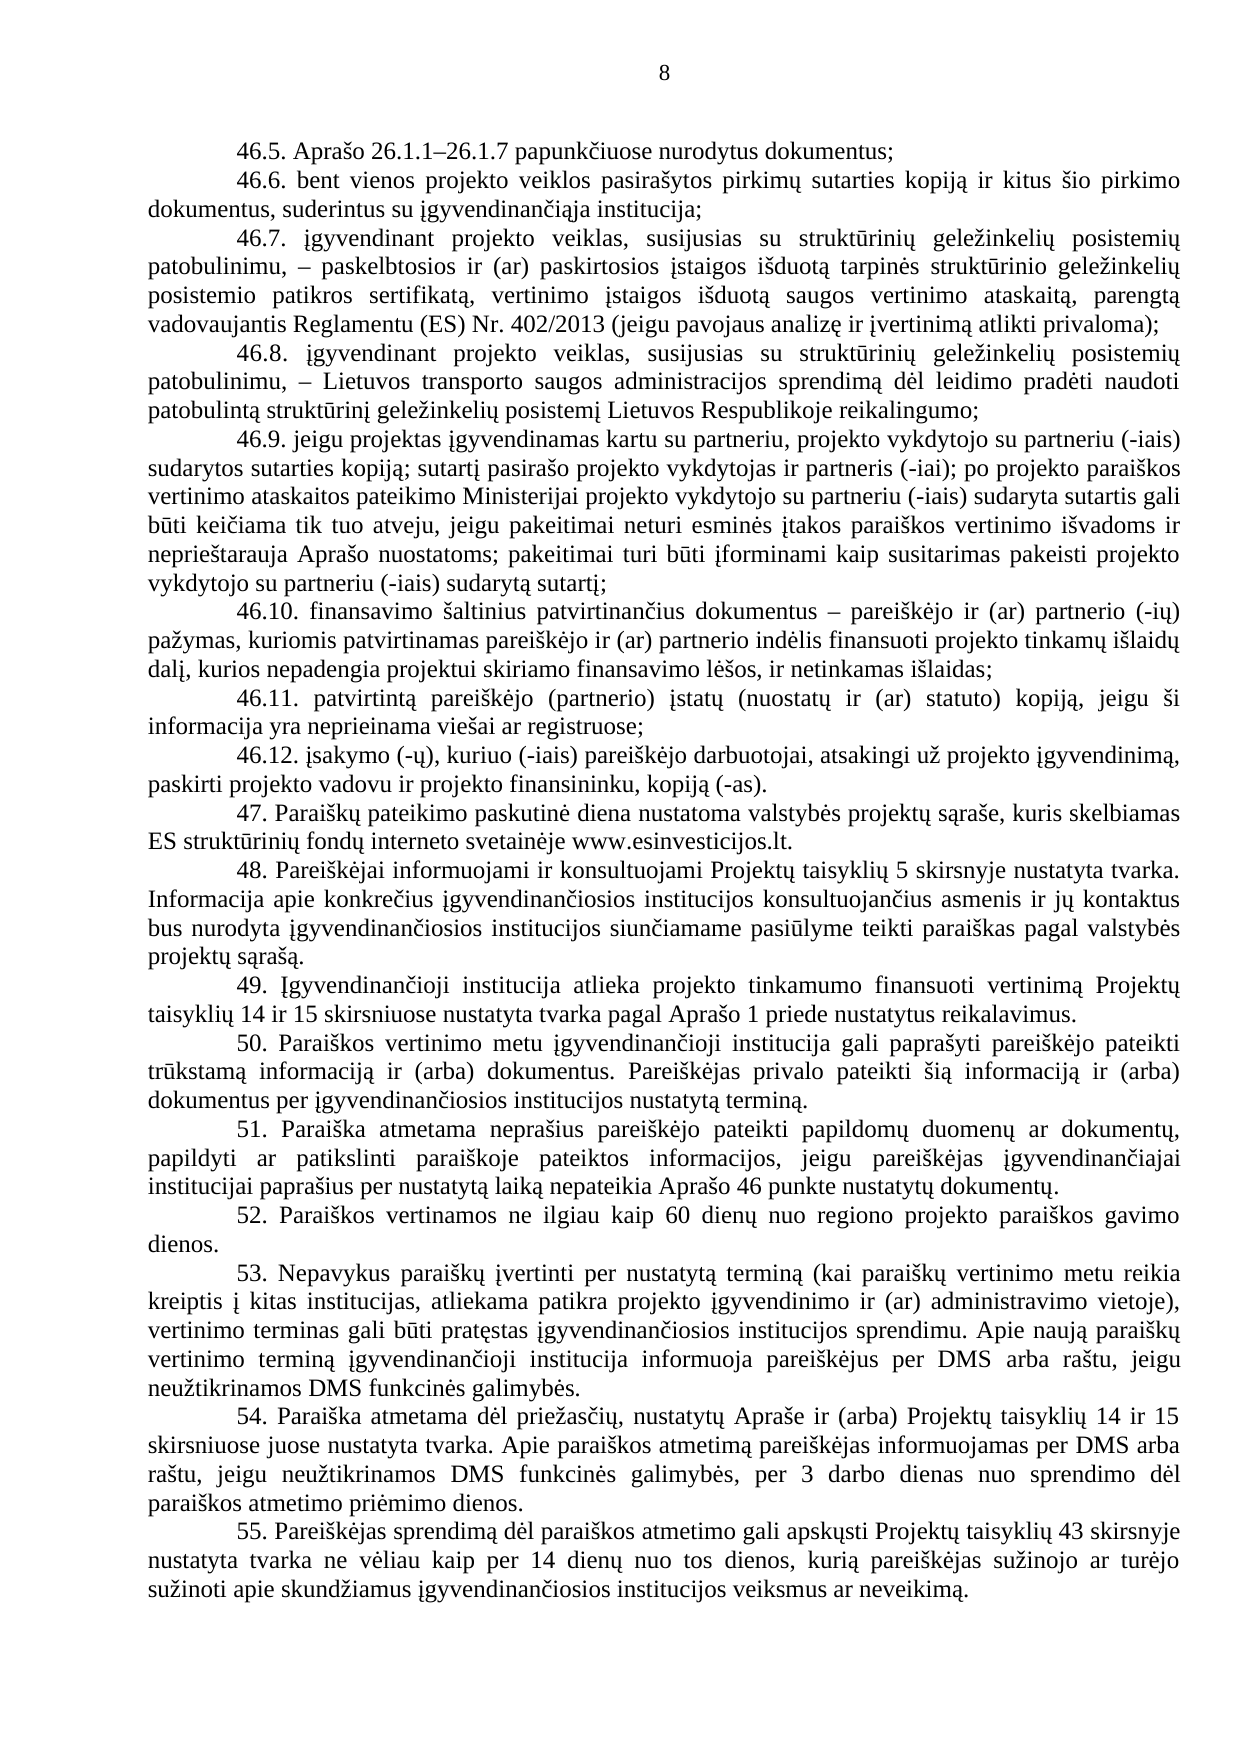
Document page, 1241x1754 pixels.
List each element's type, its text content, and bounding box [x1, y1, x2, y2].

text 54. Paraiška atmetama dėl priežasčių, nustatytų Apraše ir (arba) Projektų taisyklių 14 ir 15 skirsniuose juose nustatyta tvarka. Apie paraiškos atmetimą pareiškėjas informuojamas per DMS arba raštu, jeigu neužtikrinamos DMS funkcinės galimybės, per 3 darbo dienas nuo sprendimo dėl paraiškos atmetimo priėmimo dienos. [148, 1401, 1181, 1516]
text 46.11. patvirtintą pareiškėjo (partnerio) įstatų (nuostatų ir (ar) statuto) kopiją, jeigu ši informacija yra neprieinama viešai ar registruose; [148, 683, 1181, 740]
text 55. Pareiškėjas sprendimą dėl paraiškos atmetimo gali apskųsti Projektų taisyklių 43 skirsnyje nustatyta tvarka ne vėliau kaip per 14 dienų nuo tos dienos, kurią pareiškėjas sužinojo ar turėjo sužinoti apie skundžiamus įgyvendinančiosios institucijos veiksmus ar neveikimą. [148, 1516, 1181, 1603]
text 46.10. finansavimo šaltinius patvirtinančius dokumentus – pareiškėjo ir (ar) partnerio (-ių) pažymas, kuriomis patvirtinamas pareiškėjo ir (ar) partnerio indėlis finansuoti projekto tinkamų išlaidų dalį, kurios nepadengia projektui skiriamo finansavimo lėšos, ir netinkamas išlaidas; [148, 596, 1181, 683]
text 46.7. įgyvendinant projekto veiklas, susijusias su struktūrinių geležinkelių posistemių patobulinimu, – paskelbtosios ir (ar) paskirtosios įstaigos išduotą tarpinės struktūrinio geležinkelių posistemio patikros sertifikatą, vertinimo įstaigos išduotą saugos vertinimo ataskaitą, parengtą vadovaujantis Reglamentu (ES) Nr. 402/2013 (jeigu pavojaus analizę ir įvertinimą atlikti privaloma); [148, 223, 1181, 338]
text 46.5. Aprašo 26.1.1–26.1.7 papunkčiuose nurodytus dokumentus; [148, 136, 1181, 165]
text 49. Įgyvendinančioji institucija atlieka projekto tinkamumo finansuoti vertinimą Projektų taisyklių 14 ir 15 skirsniuose nustatyta tvarka pagal Aprašo 1 priede nustatytus reikalavimus. [148, 970, 1181, 1028]
text 50. Paraiškos vertinimo metu įgyvendinančioji institucija gali paprašyti pareiškėjo pateikti trūkstamą informaciją ir (arba) dokumentus. Pareiškėjas privalo pateikti šią informaciją ir (arba) dokumentus per įgyvendinančiosios institucijos nustatytą terminą. [148, 1028, 1181, 1114]
text 53. Nepavykus paraiškų įvertinti per nustatytą terminą (kai paraiškų vertinimo metu reikia kreiptis į kitas institucijas, atliekama patikra projekto įgyvendinimo ir (ar) administravimo vietoje), vertinimo terminas gali būti pratęstas įgyvendinančiosios institucijos sprendimu. Apie naują paraiškų vertinimo terminą įgyvendinančioji institucija informuoja pareiškėjus per DMS arba raštu, jeigu neužtikrinamos DMS funkcinės galimybės. [148, 1258, 1181, 1401]
text 52. Paraiškos vertinamos ne ilgiau kaip 60 dienų nuo regiono projekto paraiškos gavimo dienos. [148, 1200, 1181, 1258]
text 46.12. įsakymo (-ų), kuriuo (-iais) pareiškėjo darbuotojai, atsakingi už projekto įgyvendinimą, paskirti projekto vadovu ir projekto finansininku, kopiją (-as). [148, 740, 1181, 798]
text 46.8. įgyvendinant projekto veiklas, susijusias su struktūrinių geležinkelių posistemių patobulinimu, – Lietuvos transporto saugos administracijos sprendimą dėl leidimo pradėti naudoti patobulintą struktūrinį geležinkelių posistemį Lietuvos Respublikoje reikalingumo; [148, 338, 1181, 424]
text 51. Paraiška atmetama neprašius pareiškėjo pateikti papildomų duomenų ar dokumentų, papildyti ar patikslinti paraiškoje pateiktos informacijos, jeigu pareiškėjas įgyvendinančiajai institucijai paprašius per nustatytą laiką nepateikia Aprašo 46 punkte nustatytų dokumentų. [148, 1114, 1181, 1200]
text 48. Pareiškėjai informuojami ir konsultuojami Projektų taisyklių 5 skirsnyje nustatyta tvarka. Informacija apie konkrečius įgyvendinančiosios institucijos konsultuojančius asmenis ir jų kontaktus bus nurodyta įgyvendinančiosios institucijos siunčiamame pasiūlyme teikti paraiškas pagal valstybės projektų sąrašą. [148, 855, 1181, 970]
text 47. Paraiškų pateikimo paskutinė diena nustatoma valstybės projektų sąraše, kuris skelbiamas ES struktūrinių fondų interneto svetainėje www.esinvesticijos.lt. [148, 798, 1181, 855]
text 46.6. bent vienos projekto veiklos pasirašytos pirkimų sutarties kopiją ir kitus šio pirkimo dokumentus, suderintus su įgyvendinančiąja institucija; [148, 165, 1181, 223]
text 46.9. jeigu projektas įgyvendinamas kartu su partneriu, projekto vykdytojo su partneriu (-iais) sudarytos sutarties kopiją; sutartį pasirašo projekto vykdytojas ir partneris (-iai); po projekto paraiškos vertinimo ataskaitos pateikimo Ministerijai projekto vykdytojo su partneriu (-iais) sudaryta sutartis gali būti keičiama tik tuo atveju, jeigu pakeitimai neturi esminės įtakos paraiškos vertinimo išvadoms ir neprieštarauja Aprašo nuostatoms; pakeitimai turi būti įforminami kaip susitarimas pakeisti projekto vykdytojo su partneriu (-iais) sudarytą sutartį; [148, 424, 1181, 596]
